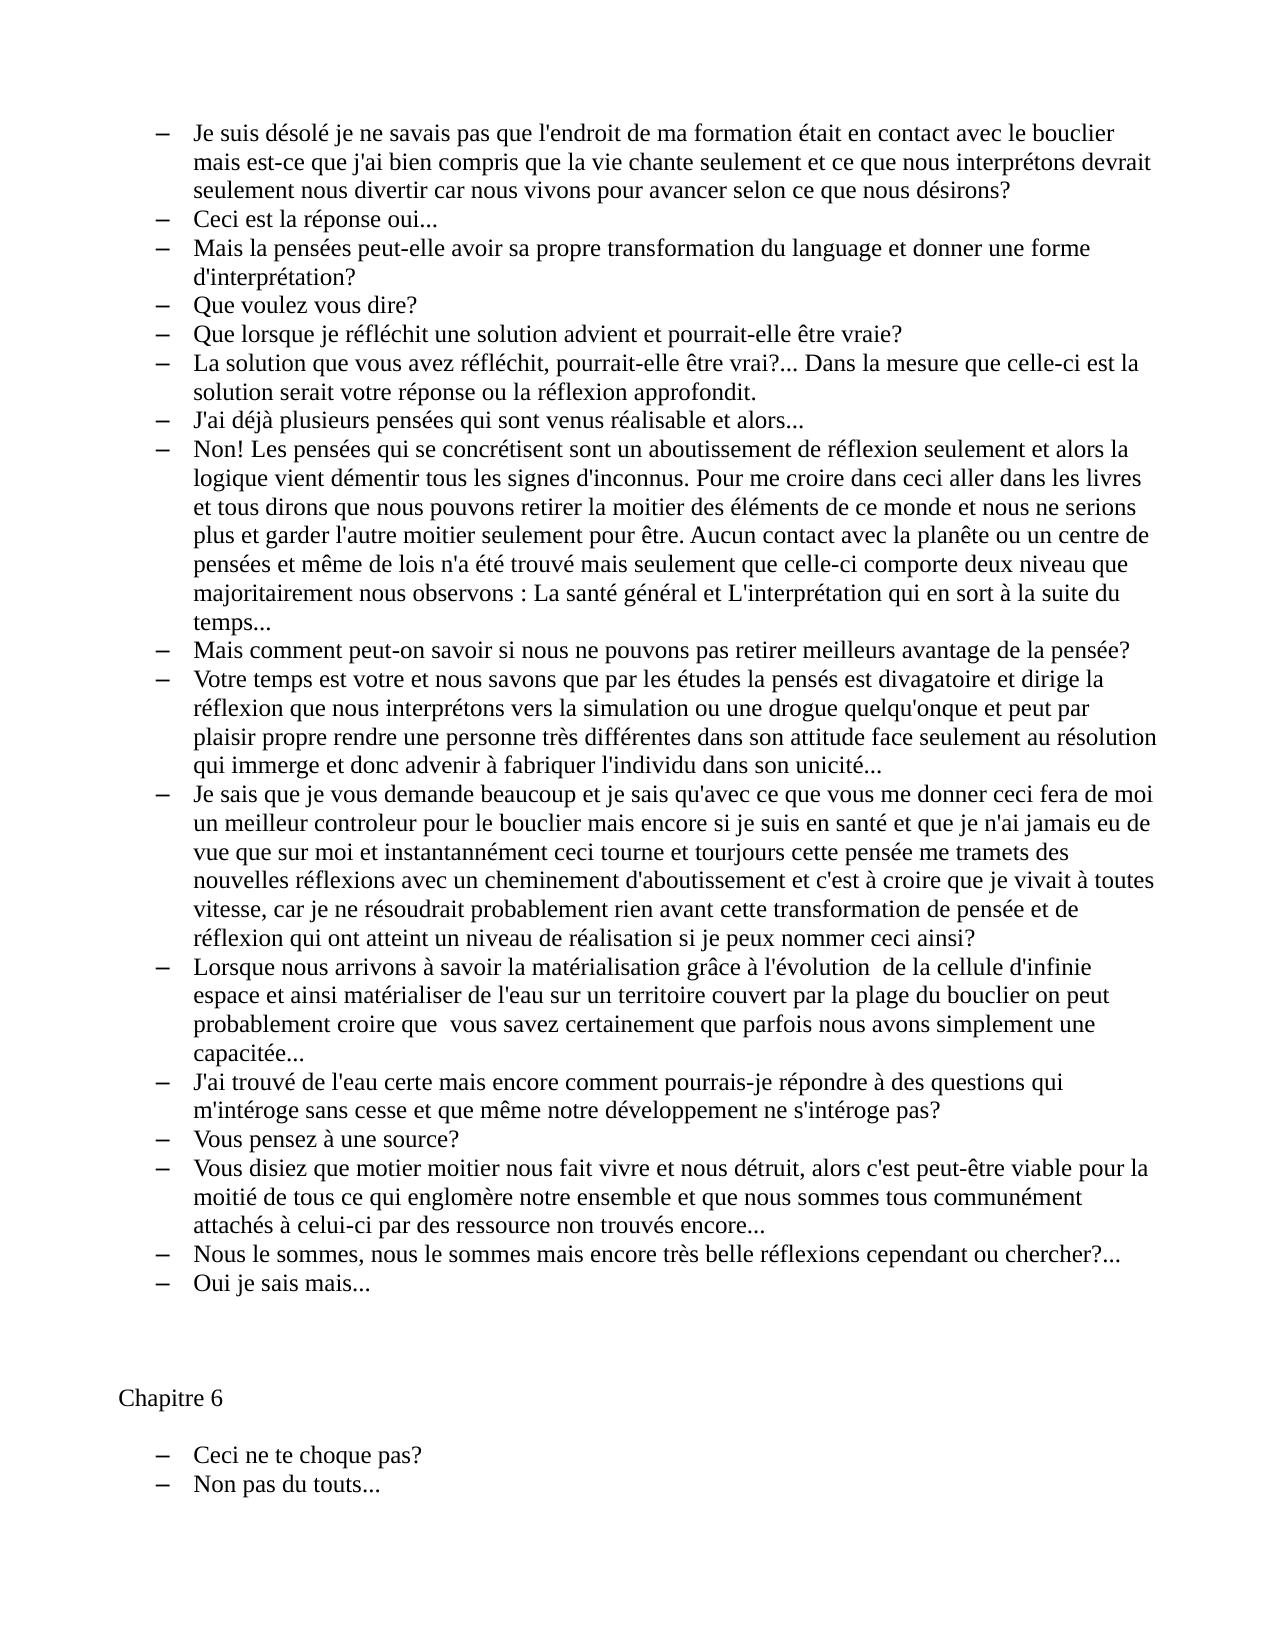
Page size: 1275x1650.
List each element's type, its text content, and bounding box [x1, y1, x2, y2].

list Que lorsque je réfléchit une solution advient et pourrait-elle être vraie? [156, 319, 1157, 348]
text Chapitre 6 [118, 1383, 1157, 1412]
list Que voulez vous dire? [156, 291, 1157, 319]
list Vous pensez à une source? [156, 1124, 1157, 1153]
list Nous le sommes, nous le sommes mais encore très belle réflexions cependant ou chercher?... [156, 1239, 1157, 1268]
list Oui je sais mais... [156, 1268, 1157, 1297]
list Votre temps est votre et nous savons que par les études la pensés est divagatoire et dirige la réflexion que nous interprétons vers la simulation ou une drogue quelqu'onque et peut par plaisir propre rendre une personne très différentes dans son attitude face seulement au résolution qui immerge et donc advenir à fabriquer l'individu dans son unicité... [156, 664, 1157, 779]
list J'ai déjà plusieurs pensées qui sont venus réalisable et alors... [156, 406, 1157, 434]
list Ceci ne te choque pas? [156, 1441, 1157, 1469]
list La solution que vous avez réfléchit, pourrait-elle être vrai?... Dans la mesure que celle-ci est la solution serait votre réponse ou la réflexion approfondit. [156, 348, 1157, 406]
list Lorsque nous arrivons à savoir la matérialisation grâce à l'évolution de la cellule d'infinie espace et ainsi matérialiser de l'eau sur un territoire couvert par la plage du bouclier on peut probablement croire que vous savez certainement que parfois nous avons simplement une capacitée... [156, 952, 1157, 1067]
list Je suis désolé je ne savais pas que l'endroit de ma formation était en contact avec le bouclier mais est-ce que j'ai bien compris que la vie chante seulement et ce que nous interprétons devrait seulement nous divertir car nous vivons pour avancer selon ce que nous désirons? [156, 118, 1157, 204]
list Mais comment peut-on savoir si nous ne pouvons pas retirer meilleurs avantage de la pensée? [156, 636, 1157, 664]
list Non! Les pensées qui se concrétisent sont un aboutissement de réflexion seulement et alors la logique vient démentir tous les signes d'inconnus. Pour me croire dans ceci aller dans les livres et tous dirons que nous pouvons retirer la moitier des éléments de ce monde et nous ne serions plus et garder l'autre moitier seulement pour être. Aucun contact avec la planête ou un centre de pensées et même de lois n'a été trouvé mais seulement que celle-ci comporte deux niveau que majoritairement nous observons : La santé général et L'interprétation qui en sort à la suite du temps... [156, 434, 1157, 636]
list Ceci est la réponse oui... [156, 204, 1157, 233]
list Je sais que je vous demande beaucoup et je sais qu'avec ce que vous me donner ceci fera de moi un meilleur controleur pour le bouclier mais encore si je suis en santé et que je n'ai jamais eu de vue que sur moi et instantannément ceci tourne et tourjours cette pensée me tramets des nouvelles réflexions avec un cheminement d'aboutissement et c'est à croire que je vivait à toutes vitesse, car je ne résoudrait probablement rien avant cette transformation de pensée et de réflexion qui ont atteint un niveau de réalisation si je peux nommer ceci ainsi? [156, 779, 1157, 952]
list J'ai trouvé de l'eau certe mais encore comment pourrais-je répondre à des questions qui m'intéroge sans cesse et que même notre développement ne s'intéroge pas? [156, 1067, 1157, 1124]
list Non pas du touts... [156, 1469, 1157, 1498]
list Vous disiez que motier moitier nous fait vivre et nous détruit, alors c'est peut-être viable pour la moitié de tous ce qui englomère notre ensemble et que nous sommes tous communément attachés à celui-ci par des ressource non trouvés encore... [156, 1153, 1157, 1239]
list Mais la pensées peut-elle avoir sa propre transformation du language et donner une forme d'interprétation? [156, 233, 1157, 291]
